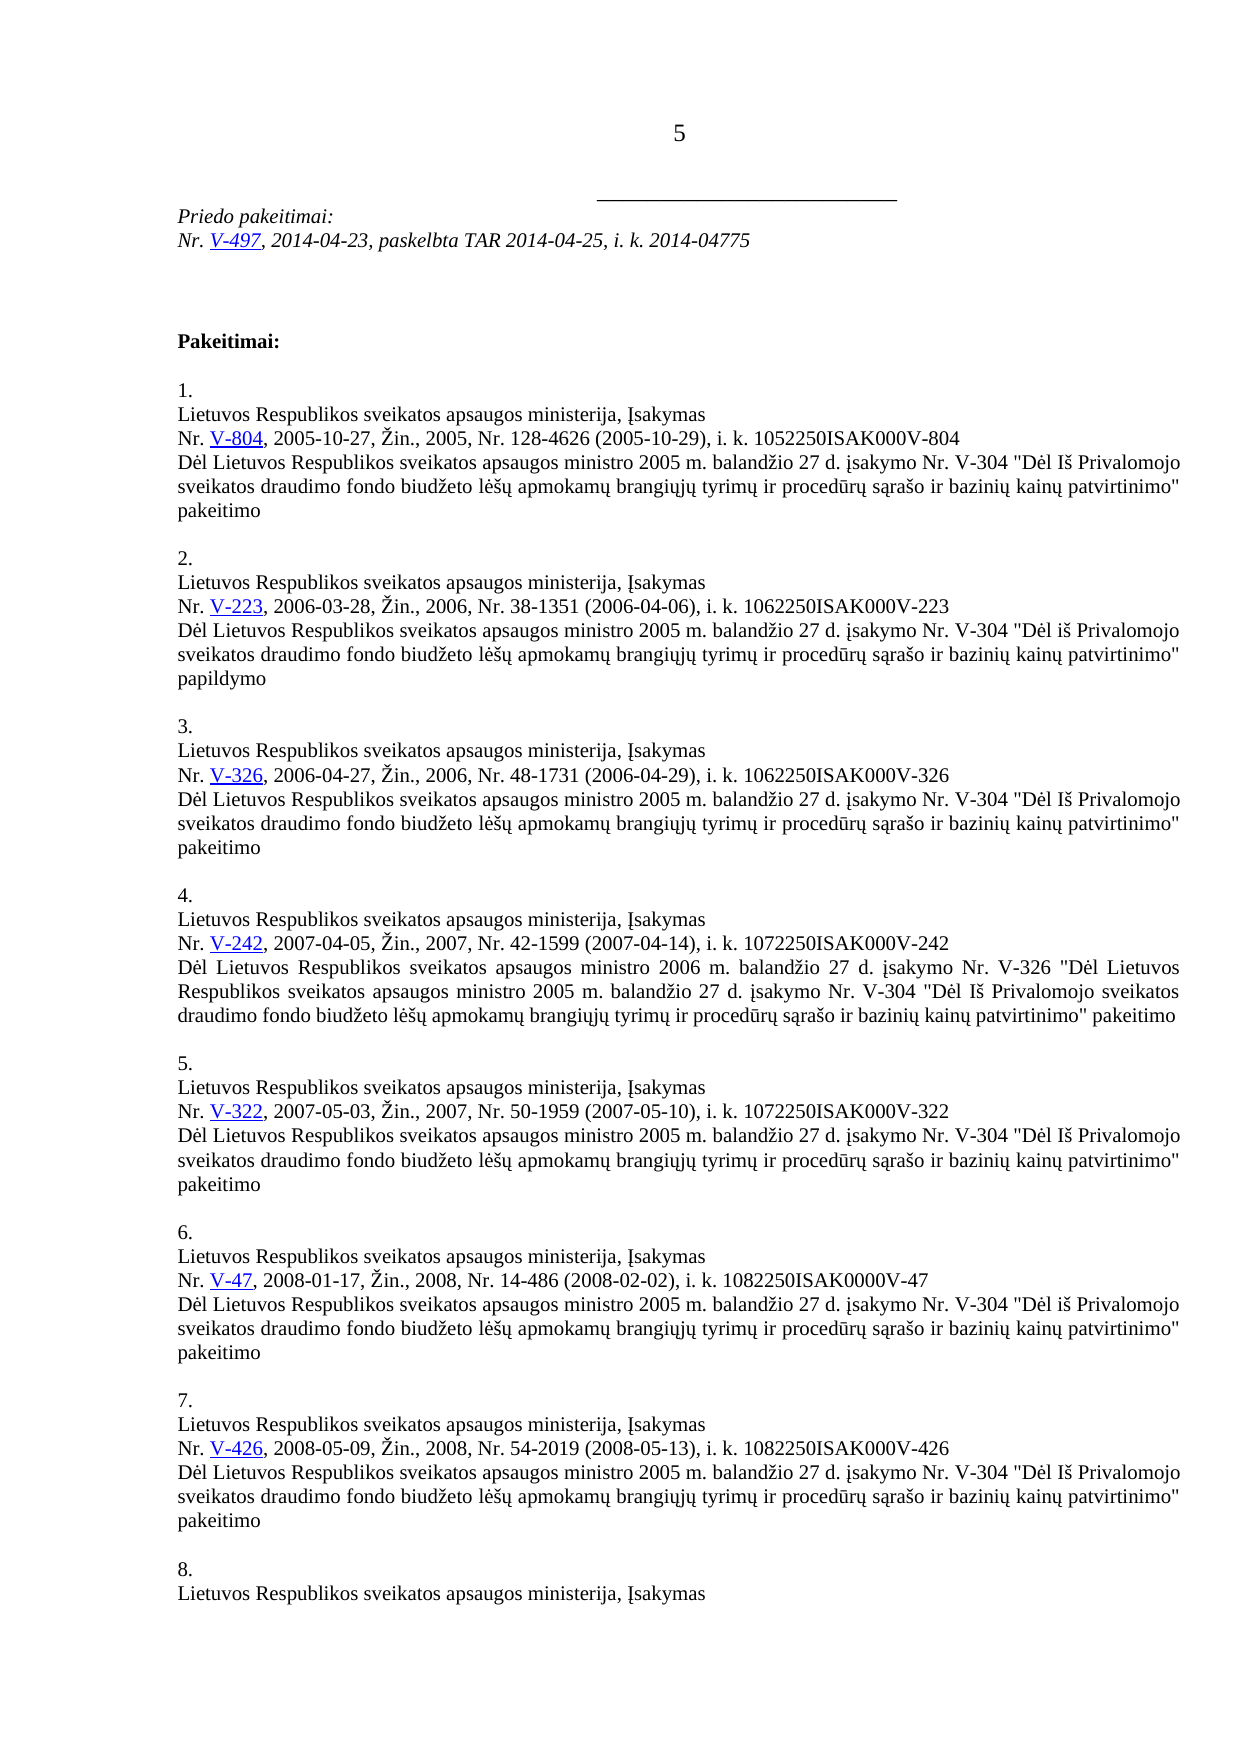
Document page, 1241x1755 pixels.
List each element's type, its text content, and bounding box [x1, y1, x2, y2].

text 1. [177, 377, 1181, 402]
text ________________________ [177, 176, 1181, 204]
text Lietuvos Respublikos sveikatos apsaugos ministerija, Įsakymas [177, 402, 1181, 426]
text Priedo pakeitimai: [177, 204, 1181, 228]
text 3. [177, 714, 1181, 738]
text Lietuvos Respublikos sveikatos apsaugos ministerija, Įsakymas [177, 1412, 1181, 1436]
text Nr. V-47, 2008-01-17, Žin., 2008, Nr. 14-486 (2008-02-02), i. k. 1082250ISAK0000V-47 [177, 1268, 1181, 1292]
text Lietuvos Respublikos sveikatos apsaugos ministerija, Įsakymas [177, 907, 1181, 931]
text 6. [177, 1220, 1181, 1244]
text 7. [177, 1388, 1181, 1412]
text Dėl Lietuvos Respublikos sveikatos apsaugos ministro 2005 m. balandžio 27 d. įsakymo Nr. V-304 "Dėl iš Privalomojo sveikatos draudimo fondo biudžeto lėšų apmokamų brangiųjų tyrimų ir procedūrų sąrašo ir bazinių kainų patvirtinimo" papildymo [177, 618, 1181, 690]
text 2. [177, 546, 1181, 570]
text Lietuvos Respublikos sveikatos apsaugos ministerija, Įsakymas [177, 1244, 1181, 1268]
text Nr. V-326, 2006-04-27, Žin., 2006, Nr. 48-1731 (2006-04-29), i. k. 1062250ISAK000V-326 [177, 762, 1181, 787]
text 5. [177, 1051, 1181, 1075]
text Lietuvos Respublikos sveikatos apsaugos ministerija, Įsakymas [177, 570, 1181, 594]
text Dėl Lietuvos Respublikos sveikatos apsaugos ministro 2005 m. balandžio 27 d. įsakymo Nr. V-304 "Dėl Iš Privalomojo sveikatos draudimo fondo biudžeto lėšų apmokamų brangiųjų tyrimų ir procedūrų sąrašo ir bazinių kainų patvirtinimo" pakeitimo [177, 450, 1181, 522]
text Dėl Lietuvos Respublikos sveikatos apsaugos ministro 2005 m. balandžio 27 d. įsakymo Nr. V-304 "Dėl iš Privalomojo sveikatos draudimo fondo biudžeto lėšų apmokamų brangiųjų tyrimų ir procedūrų sąrašo ir bazinių kainų patvirtinimo" pakeitimo [177, 1292, 1181, 1364]
text Dėl Lietuvos Respublikos sveikatos apsaugos ministro 2005 m. balandžio 27 d. įsakymo Nr. V-304 "Dėl Iš Privalomojo sveikatos draudimo fondo biudžeto lėšų apmokamų brangiųjų tyrimų ir procedūrų sąrašo ir bazinių kainų patvirtinimo" pakeitimo [177, 787, 1181, 859]
text Nr. V-322, 2007-05-03, Žin., 2007, Nr. 50-1959 (2007-05-10), i. k. 1072250ISAK000V-322 [177, 1099, 1181, 1123]
text Dėl Lietuvos Respublikos sveikatos apsaugos ministro 2005 m. balandžio 27 d. įsakymo Nr. V-304 "Dėl Iš Privalomojo sveikatos draudimo fondo biudžeto lėšų apmokamų brangiųjų tyrimų ir procedūrų sąrašo ir bazinių kainų patvirtinimo" pakeitimo [177, 1123, 1181, 1196]
text 8. [177, 1557, 1181, 1581]
text Nr. V-804, 2005-10-27, Žin., 2005, Nr. 128-4626 (2005-10-29), i. k. 1052250ISAK000V-804 [177, 426, 1181, 450]
text 4. [177, 883, 1181, 907]
text Lietuvos Respublikos sveikatos apsaugos ministerija, Įsakymas [177, 1581, 1181, 1605]
text Nr. V-426, 2008-05-09, Žin., 2008, Nr. 54-2019 (2008-05-13), i. k. 1082250ISAK000V-426 [177, 1436, 1181, 1460]
text Dėl Lietuvos Respublikos sveikatos apsaugos ministro 2006 m. balandžio 27 d. įsakymo Nr. V-326 "Dėl Lietuvos Respublikos sveikatos apsaugos ministro 2005 m. balandžio 27 d. įsakymo Nr. V-304 "Dėl Iš Privalomojo sveikatos draudimo fondo biudžeto lėšų apmokamų brangiųjų tyrimų ir procedūrų sąrašo ir bazinių kainų patvirtinimo" pakeitimo [177, 955, 1181, 1027]
text Pakeitimai: [177, 329, 1181, 353]
text Dėl Lietuvos Respublikos sveikatos apsaugos ministro 2005 m. balandžio 27 d. įsakymo Nr. V-304 "Dėl Iš Privalomojo sveikatos draudimo fondo biudžeto lėšų apmokamų brangiųjų tyrimų ir procedūrų sąrašo ir bazinių kainų patvirtinimo" pakeitimo [177, 1460, 1181, 1532]
text Lietuvos Respublikos sveikatos apsaugos ministerija, Įsakymas [177, 738, 1181, 762]
text Nr. V-223, 2006-03-28, Žin., 2006, Nr. 38-1351 (2006-04-06), i. k. 1062250ISAK000V-223 [177, 594, 1181, 618]
text Nr. V-497, 2014-04-23, paskelbta TAR 2014-04-25, i. k. 2014-04775 [177, 228, 1181, 252]
text Nr. V-242, 2007-04-05, Žin., 2007, Nr. 42-1599 (2007-04-14), i. k. 1072250ISAK000V-242 [177, 931, 1181, 955]
text Lietuvos Respublikos sveikatos apsaugos ministerija, Įsakymas [177, 1075, 1181, 1099]
